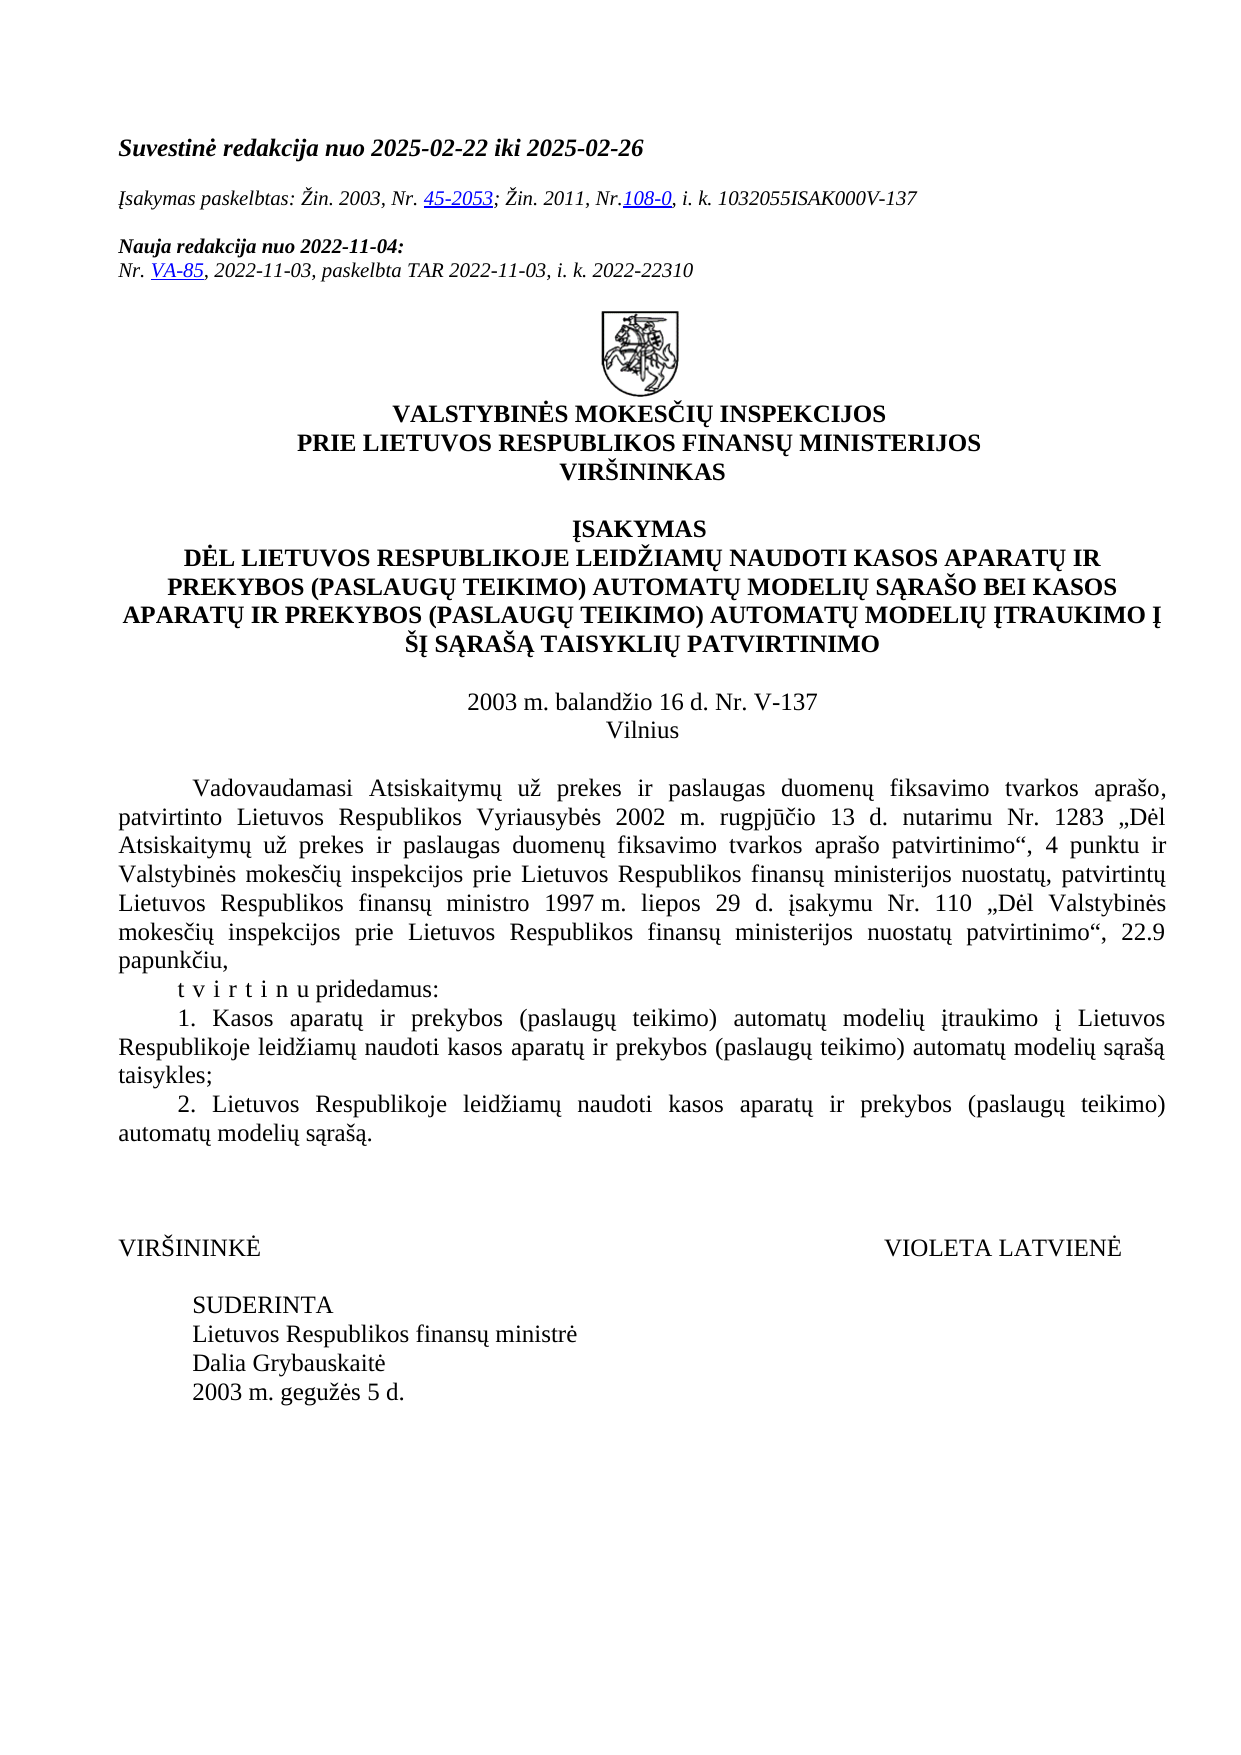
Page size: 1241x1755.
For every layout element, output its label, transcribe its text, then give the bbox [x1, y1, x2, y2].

text VALSTYBINĖS MOKESČIŲ INSPEKCIJOS PRIE LIETUVOS RESPUBLIKOS FINANSŲ MINISTERIJOS VIRŠININKAS [118, 399, 1167, 486]
text 1. Kasos aparatų ir prekybos (paslaugų teikimo) automatų modelių įtraukimo į Lietuvos Respublikoje leidžiamų naudoti kasos aparatų ir prekybos (paslaugų teikimo) automatų modelių sąrašą taisykles; [118, 1003, 1167, 1089]
text DĖL LIETUVOS RESPUBLIKOJE LEIDŽIAMŲ NAUDOTI KASOS APARATŲ IR PREKYBOS (PASLAUGŲ TEIKIMO) AUTOMATŲ MODELIŲ SĄRAŠO BEI KASOS APARATŲ IR PREKYBOS (PASLAUGŲ TEIKIMO) AUTOMATŲ MODELIŲ ĮTRAUKIMO Į ŠĮ SĄRAŠĄ TAISYKLIŲ PATVIRTINIMO [118, 543, 1167, 658]
text 2003 m. gegužės 5 d. [118, 1377, 1167, 1406]
text Įsakymas paskelbtas: Žin. 2003, Nr. 45-2053; Žin. 2011, Nr.108-0, i. k. 1032055ISAK000V-137 [118, 186, 1167, 210]
text SUDERINTA [118, 1291, 1167, 1319]
text Dalia Grybauskaitė [118, 1348, 1167, 1377]
text ĮSAKYMAS [118, 514, 1167, 543]
text Vadovaudamasi Atsiskaitymų už prekes ir paslaugas duomenų fiksavimo tvarkos aprašo, patvirtinto Lietuvos Respublikos Vyriausybės 2002 m. rugpjūčio 13 d. nutarimu Nr. 1283 „Dėl Atsiskaitymų už prekes ir paslaugas duomenų fiksavimo tvarkos aprašo patvirtinimo“, 4 punktu ir Valstybinės mokesčių inspekcijos prie Lietuvos Respublikos finansų ministerijos nuostatų, patvirtintų Lietuvos Respublikos finansų ministro 1997 m. liepos 29 d. įsakymu Nr. 110 „Dėl Valstybinės mokesčių inspekcijos prie Lietuvos Respublikos finansų ministerijos nuostatų patvirtinimo“, 22.9 papunkčiu, [118, 773, 1167, 974]
text 2. Lietuvos Respublikoje leidžiamų naudoti kasos aparatų ir prekybos (paslaugų teikimo) automatų modelių sąrašą. [118, 1089, 1167, 1147]
text Suvestinė redakcija nuo 2025-02-22 iki 2025-02-26 [118, 133, 1167, 162]
text Nr. VA-85, 2022-11-03, paskelbta TAR 2022-11-03, i. k. 2022-22310 [118, 258, 1167, 282]
text Nauja redakcija nuo 2022-11-04: [118, 234, 1167, 258]
text Lietuvos Respublikos finansų ministrė [118, 1319, 1167, 1348]
text Vilnius [118, 716, 1167, 744]
text 2003 m. balandžio 16 d. Nr. V-137 [118, 687, 1167, 716]
text tvirtinu pridedamus: [118, 974, 1167, 1003]
text VIRŠININKĖ VIOLETA LATVIENĖ [118, 1233, 1167, 1262]
